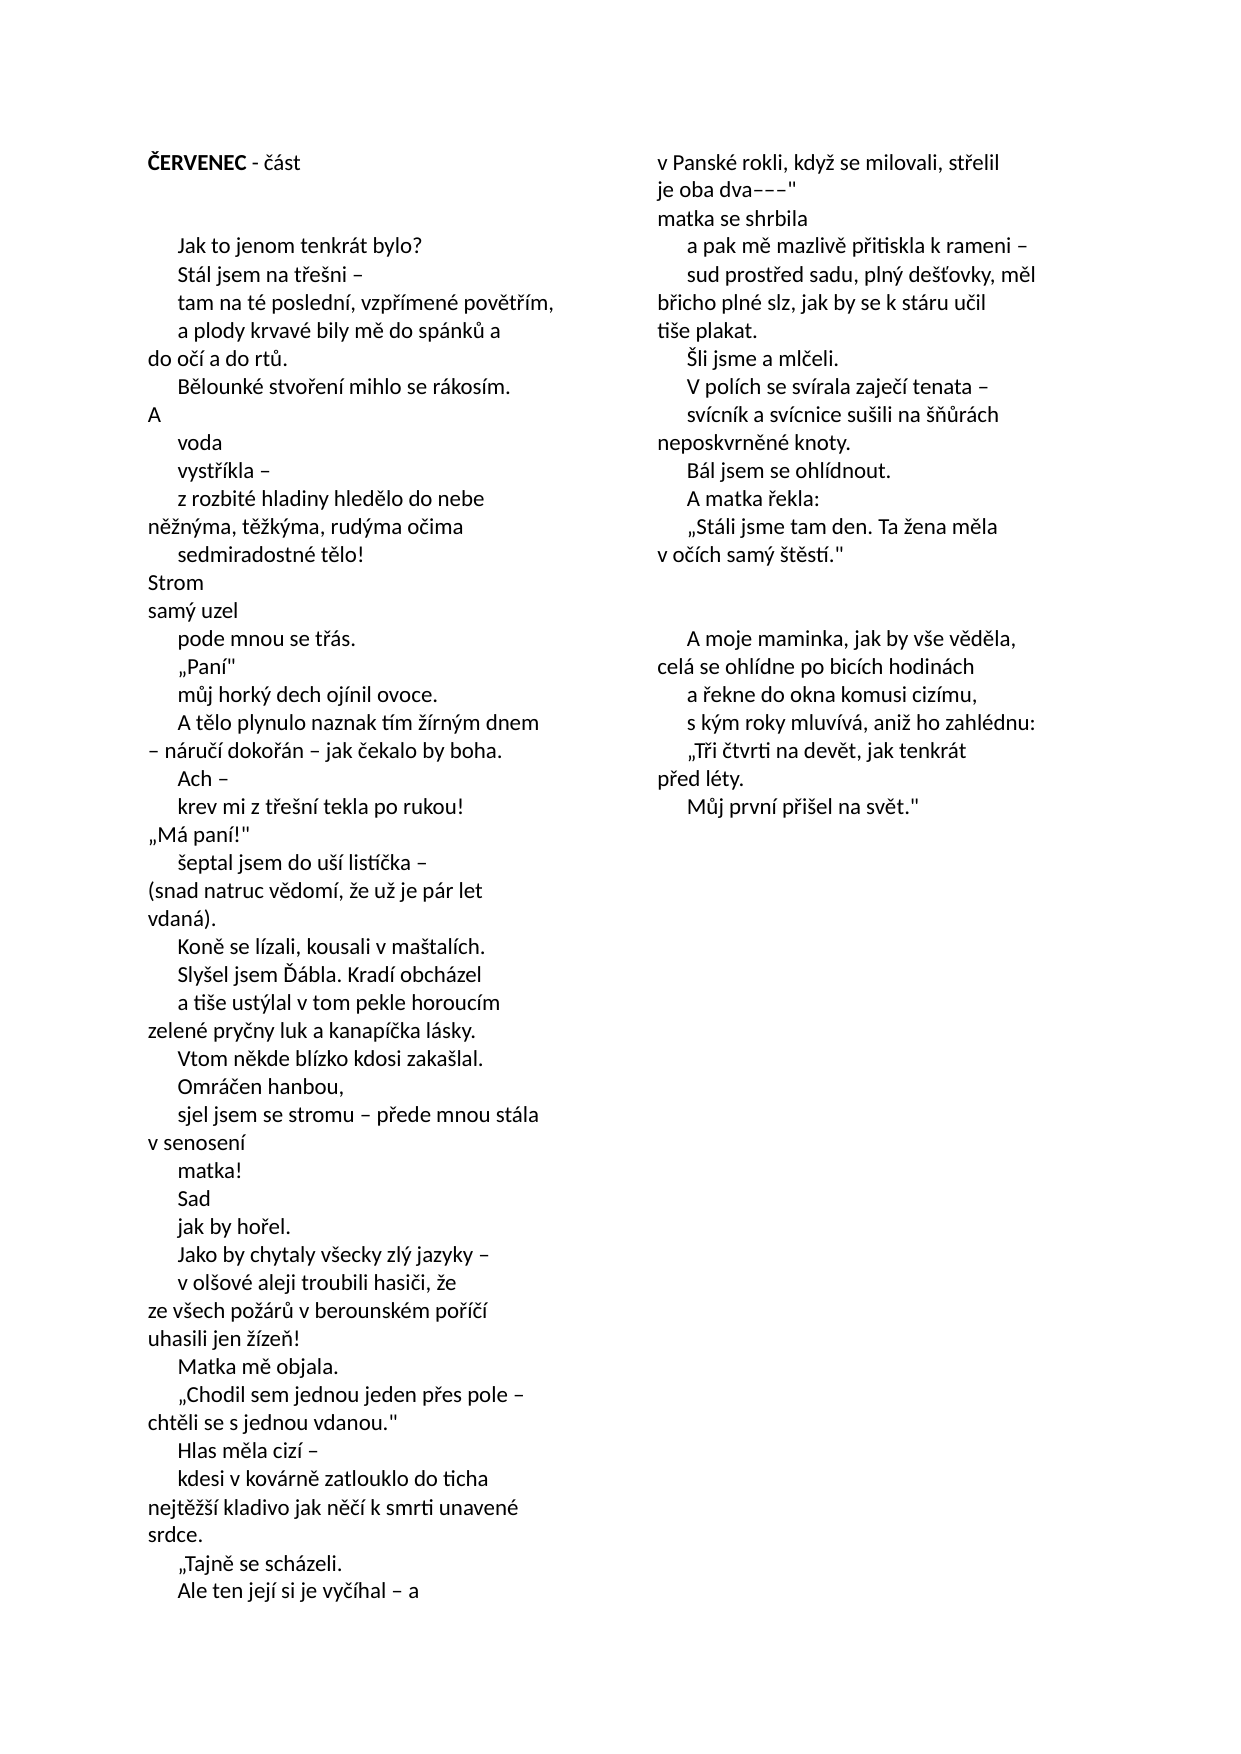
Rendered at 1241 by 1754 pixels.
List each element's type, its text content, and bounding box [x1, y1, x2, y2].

text Šli jsme a mlčeli. [657, 344, 1093, 372]
text srdce. [148, 1521, 583, 1549]
text Matka mě objala. [148, 1352, 583, 1381]
text je oba dva‒‒‒" [657, 176, 1093, 204]
text Stál jsem na třešni ‒ [148, 260, 583, 288]
text v Panské rokli, když se milovali, střelil [657, 148, 1093, 176]
text a tiše ustýlal v tom pekle horoucím [148, 988, 583, 1016]
text matka! [148, 1156, 583, 1184]
text Koně se lízali, kousali v maštalích. [148, 932, 583, 960]
text v senosení [148, 1128, 583, 1156]
text sud prostřed sadu, plný dešťovky, měl [657, 260, 1093, 288]
text celá se ohlídne po bicích hodinách [657, 652, 1093, 680]
text pode mnou se třás. [148, 624, 583, 652]
text a řekne do okna komusi cizímu, [657, 680, 1093, 708]
text „Má paní!" [148, 820, 583, 848]
text samý uzel [148, 596, 583, 624]
text uhasili jen žízeň! [148, 1324, 583, 1352]
text V polích se svírala zaječí tenata ‒ [657, 372, 1093, 400]
text Hlas měla cizí ‒ [148, 1437, 583, 1464]
text s kým roky mluvívá, aniž ho zahlédnu: [657, 708, 1093, 736]
text chtěli se s jednou vdanou." [148, 1408, 583, 1437]
text z rozbité hladiny hledělo do nebe [148, 484, 583, 512]
text voda [148, 428, 583, 456]
text „Stáli jsme tam den. Ta žena měla [657, 512, 1093, 540]
text v očích samý štěstí." [657, 540, 1093, 568]
text něžnýma, těžkýma, rudýma očima [148, 512, 583, 540]
text sjel jsem se stromu ‒ přede mnou stála [148, 1100, 583, 1128]
text můj horký dech ojínil ovoce. [148, 680, 583, 708]
text kdesi v kovárně zatlouklo do ticha [148, 1464, 583, 1493]
text A tělo plynulo naznak tím žírným dnem [148, 708, 583, 736]
text Slyšel jsem Ďábla. Kradí obcházel [148, 960, 583, 988]
text Jak to jenom tenkrát bylo? [148, 232, 583, 260]
text Ach ‒ [148, 764, 583, 792]
text ‒ náručí dokořán ‒ jak čekalo by boha. [148, 736, 583, 764]
text Můj první přišel na svět." [657, 792, 1093, 820]
text Bál jsem se ohlídnout. [657, 456, 1093, 484]
text Vtom někde blízko kdosi zakašlal. [148, 1044, 583, 1072]
text břicho plné slz, jak by se k stáru učil [657, 288, 1093, 316]
text jak by hořel. [148, 1212, 583, 1240]
text Sad [148, 1184, 583, 1212]
text Ale ten její si je vyčíhal ‒ a [148, 1577, 583, 1605]
text a plody krvavé bily mě do spánků a [148, 316, 583, 344]
text svícník a svícnice sušili na šňůrách [657, 400, 1093, 428]
text Bělounké stvoření mihlo se rákosím. [148, 372, 583, 400]
text neposkvrněné knoty. [657, 428, 1093, 456]
text do očí a do rtů. [148, 344, 583, 372]
text Jako by chytaly všecky zlý jazyky ‒ [148, 1240, 583, 1268]
text tam na té poslední, vzpřímené povětřím, [148, 288, 583, 316]
text šeptal jsem do uší listíčka ‒ [148, 848, 583, 876]
text ČERVENEC - část [148, 148, 583, 176]
text „Paní" [148, 652, 583, 680]
text Strom [148, 568, 583, 596]
text „Tajně se scházeli. [148, 1549, 583, 1577]
text nejtěžší kladivo jak něčí k smrti unavené [148, 1493, 583, 1521]
text zelené pryčny luk a kanapíčka lásky. [148, 1016, 583, 1044]
text (snad natruc vědomí, že už je pár let [148, 876, 583, 904]
text ze všech požárů v berounském poříčí [148, 1296, 583, 1324]
text Omráčen hanbou, [148, 1072, 583, 1100]
text matka se shrbila [657, 204, 1093, 232]
text a pak mě mazlivě přitiskla k rameni ‒ [657, 232, 1093, 260]
text A matka řekla: [657, 484, 1093, 512]
text vystříkla ‒ [148, 456, 583, 484]
text tiše plakat. [657, 316, 1093, 344]
text „Tři čtvrti na devět, jak tenkrát [657, 736, 1093, 764]
text v olšové aleji troubili hasiči, že [148, 1268, 583, 1296]
text vdaná). [148, 904, 583, 932]
text před léty. [657, 764, 1093, 792]
text sedmiradostné tělo! [148, 540, 583, 568]
text A [148, 400, 583, 428]
text krev mi z třešní tekla po rukou! [148, 792, 583, 820]
text A moje maminka, jak by vše věděla, [657, 624, 1093, 652]
text „Chodil sem jednou jeden přes pole ‒ [148, 1381, 583, 1408]
